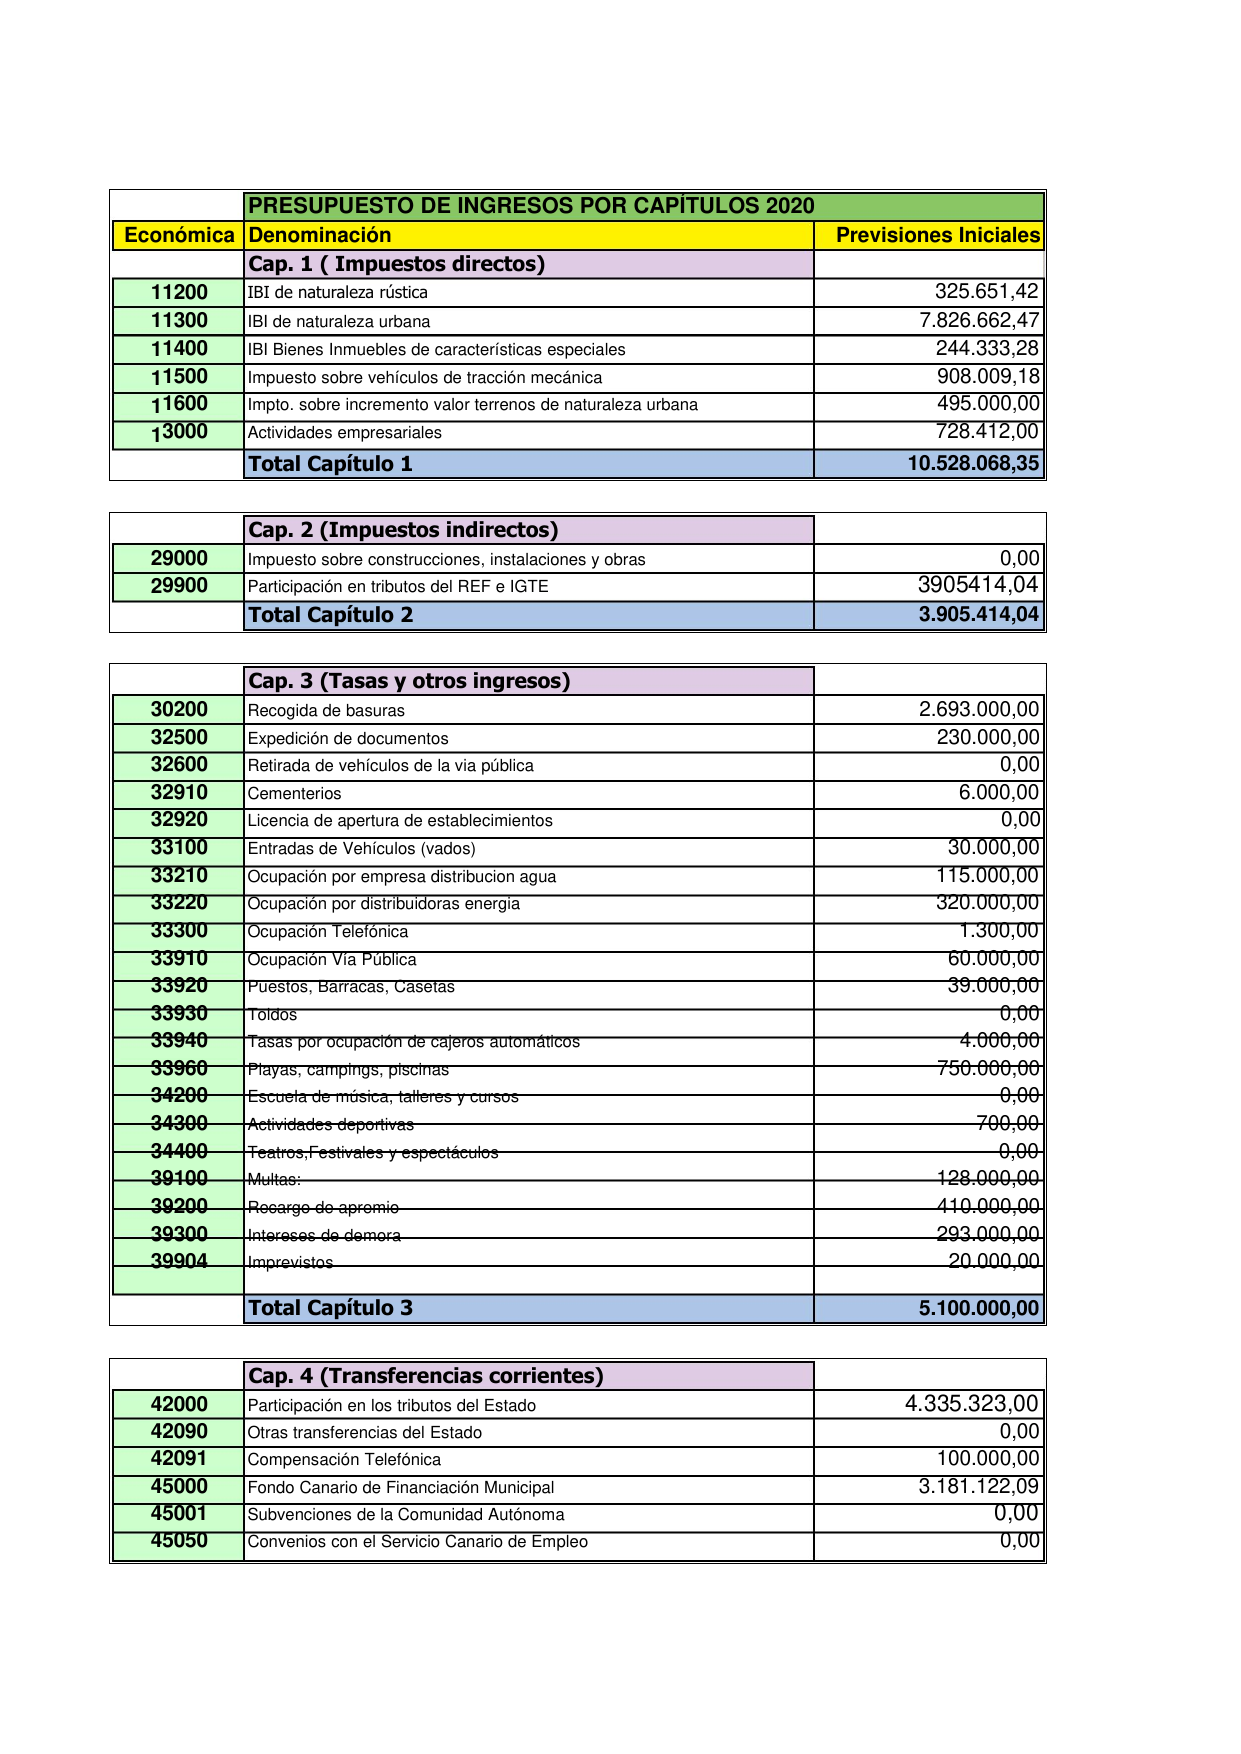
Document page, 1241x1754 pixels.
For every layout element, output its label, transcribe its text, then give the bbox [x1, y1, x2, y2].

text 1 [151, 309, 162, 333]
text 32920 Licencia de apertura de establecimientos 0,00 [151, 808, 1065, 832]
text 2 [151, 575, 187, 598]
text 1 [151, 367, 187, 390]
text Previsiones Iniciales [836, 224, 1065, 247]
text Cap. 1 ( Impuestos directos) [248, 251, 840, 276]
text 33910 Ocupación Vía Pública 60.000,00 [151, 947, 1065, 969]
text 30200 Recogida de basuras 2.693.000,00 [151, 698, 1065, 721]
text 2 [151, 547, 162, 569]
text Total Capítulo 1 [248, 451, 438, 476]
text 42091 Compensación Telefónica 100.000,00 [151, 1447, 1065, 1470]
text 9000 Impuesto sobre construcciones, instalaciones y obras 0,00 [162, 547, 1065, 569]
text 33960 Playas, campings, piscinas 750.000,00 [151, 1057, 1065, 1080]
text Total Capítulo 2 [248, 602, 438, 627]
text 10.528.068,35 [907, 452, 1065, 475]
text 33210 Ocupación por empresa distribucion agua 115.000,00 [151, 864, 1065, 887]
text 3.905.414,04 [919, 603, 1065, 627]
text 32910 Cementerios 6.000,00 [151, 781, 1065, 804]
picture [110, 1359, 1046, 1563]
text 1 [151, 424, 187, 447]
text 45000 Fondo Canario de Financiación Municipal 3.181.122,09 [151, 1475, 1065, 1498]
text Cap. 4 (Transferencias corrientes) [248, 1363, 628, 1388]
text Cap. 2 (Impuestos indirectos) [248, 517, 584, 542]
text 33220 Ocupación por distribuidoras energia 320.000,00 [151, 891, 1065, 914]
text Cap. 3 (Tasas y otros ingresos) [248, 668, 594, 693]
text 9900 Participación en tributos del REF e IGTE 3905414,04 [162, 574, 1065, 597]
text 39904 Imprevistos 20.000,00 [151, 1250, 1065, 1273]
text 33940 Tasas por ocupación de cajeros automáticos 4.000,00 [151, 1029, 1065, 1052]
text 1300 IBI de naturaleza urbana 7.826.662,47 [162, 309, 1065, 333]
text 32600 Retirada de vehículos de la via pública 0,00 [151, 753, 1065, 776]
text 5.100.000,00 [919, 1297, 1065, 1319]
text 32500 Expedición de documentos 230.000,00 [151, 726, 1065, 749]
text 1 [151, 338, 187, 361]
text 34300 Actividades deportivas 700,00 [151, 1112, 1065, 1135]
text 34200 Escuela de música, talleres y cursos 0,00 [151, 1084, 1065, 1108]
text 2 [151, 552, 158, 562]
text 33930 Toldos 0,00 [151, 1002, 1065, 1025]
text 33100 Entradas de Vehículos (vados) 30.000,00 [151, 836, 1065, 859]
text 1600 Impto. sobre incremento valor terrenos de naturaleza urbana 495.000,00 [162, 392, 1065, 415]
text 33920 Puestos, Barracas, Casetas 39.000,00 [151, 974, 1065, 997]
text 33300 Ocupación Telefónica 1.300,00 [151, 919, 1065, 942]
text PRESUPUESTO DE INGRESOS POR CAPÍTULOS 2020 [248, 194, 840, 219]
text 45050 Convenios con el Servicio Canario de Empleo 0,00 [151, 1529, 1065, 1553]
text 1500 Impuesto sobre vehículos de tracción mecánica 908.009,18 [162, 365, 1065, 388]
text 39100 Multas: 128.000,00 [151, 1167, 1065, 1190]
picture [110, 513, 1046, 632]
text 3000 Actividades empresariales 728.412,00 [162, 420, 1065, 443]
text Total Capítulo 3 [248, 1296, 438, 1321]
text Económica Denominación [124, 224, 836, 247]
picture [110, 190, 1046, 480]
text 39300 Intereses de demora 293.000,00 [151, 1223, 1065, 1246]
text 1 [151, 281, 162, 304]
text IBI de naturaleza rústica 325.651,42 [247, 282, 1065, 302]
text 1200 [162, 281, 233, 304]
text 42090 Otras transferencias del Estado 0,00 [151, 1420, 1065, 1443]
picture [110, 664, 1046, 1325]
text 34400 Teatros,Festivales y espectáculos 0,00 [151, 1140, 1065, 1163]
text 1400 IBI Bienes Inmuebles de características especiales 244.333,28 [162, 337, 1065, 360]
text 39200 Recargo de apremio 410.000,00 [151, 1195, 1065, 1218]
text 1 [151, 395, 187, 418]
text 45001 Subvenciones de la Comunidad Autónoma 0,00 [151, 1502, 1065, 1526]
text 42000 Participación en los tributos del Estado 4.335.323,00 [151, 1393, 1065, 1416]
